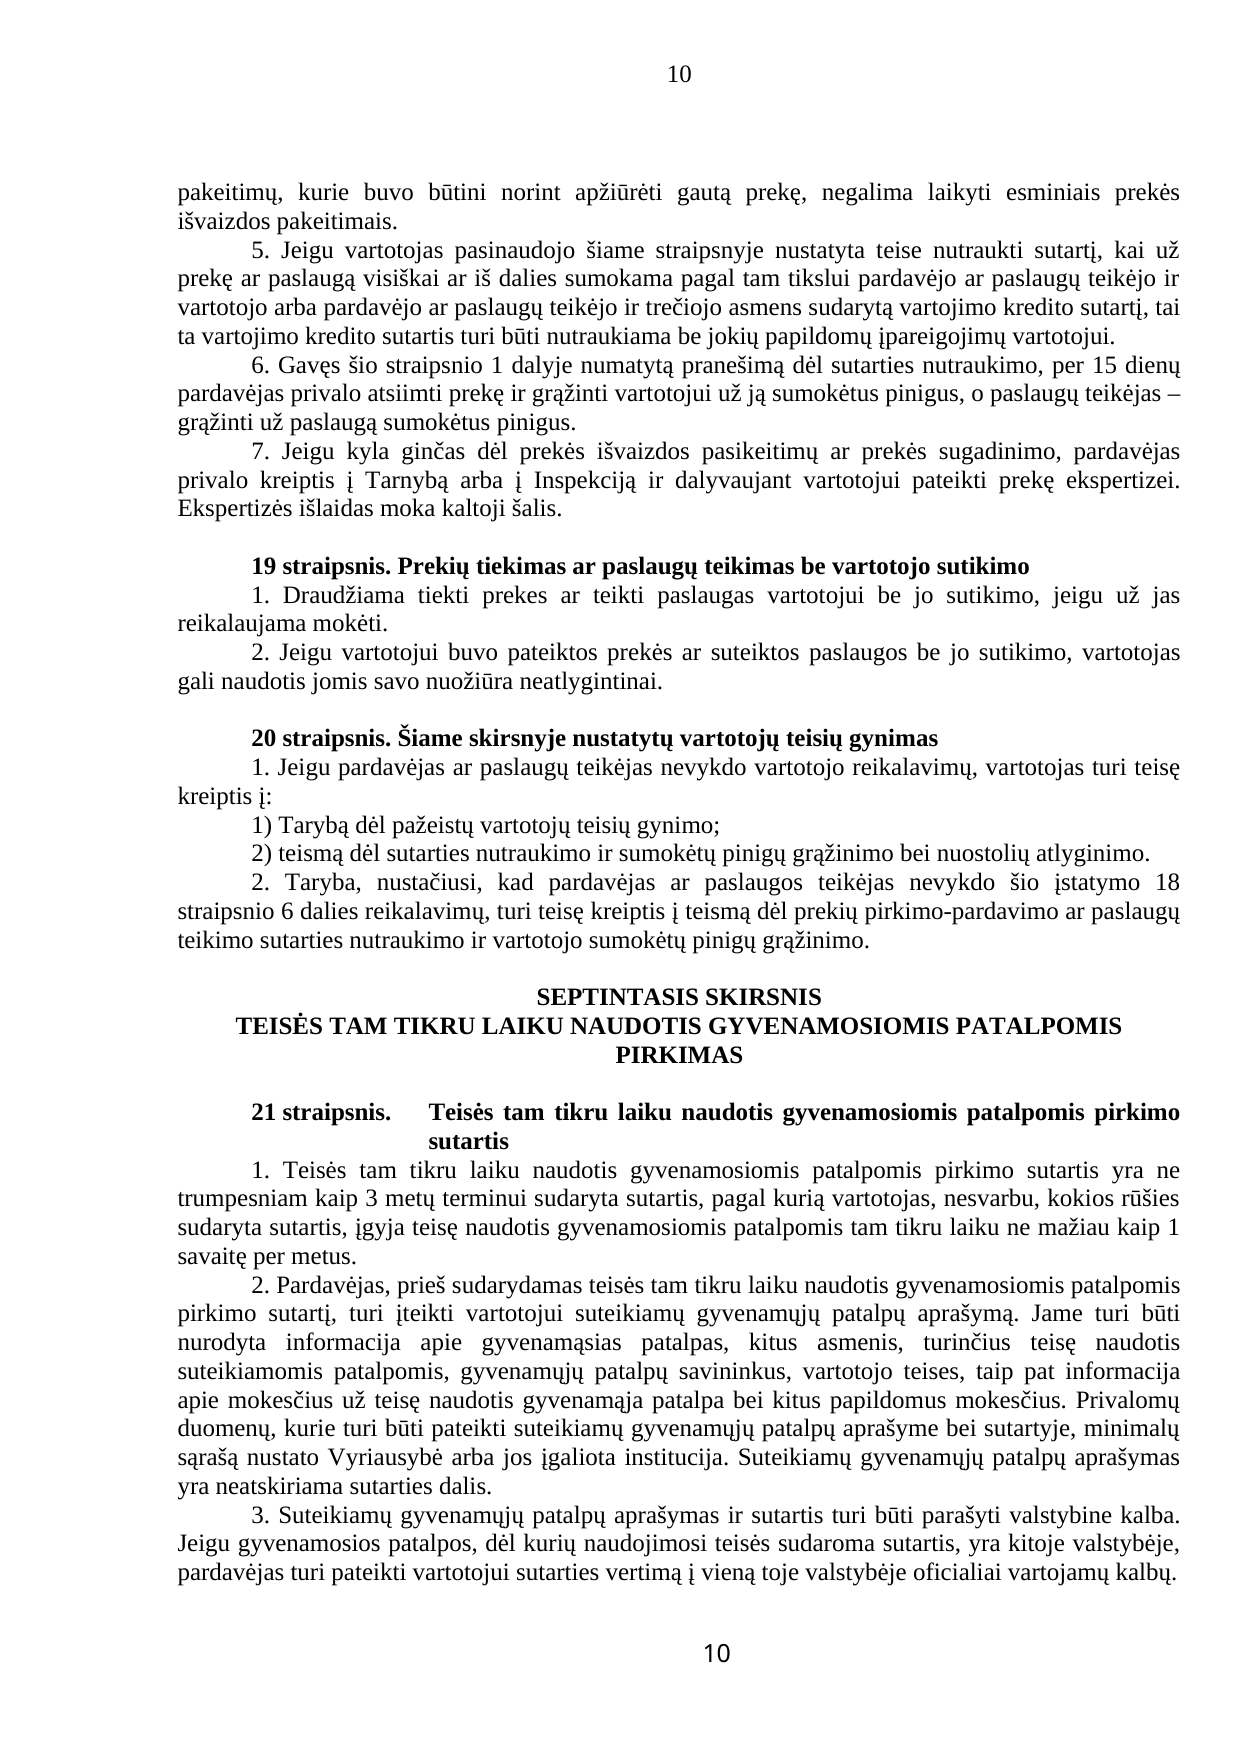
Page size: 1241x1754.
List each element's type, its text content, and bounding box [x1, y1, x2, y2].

text 1. Teisės tam tikru laiku naudotis gyvenamosiomis patalpomis pirkimo sutartis yra ne trumpesniam kaip 3 metų terminui sudaryta sutartis, pagal kurią vartotojas, nesvarbu, kokios rūšies sudaryta sutartis, įgyja teisę naudotis gyvenamosiomis patalpomis tam tikru laiku ne mažiau kaip 1 savaitę per metus. [177, 1155, 1181, 1270]
text TEISĖS TAM TIKRU LAIKU NAUDOTIS GYVENAMOSIOMIS PATALPOMIS PIRKIMAS [177, 1011, 1181, 1068]
text 6. Gavęs šio straipsnio 1 dalyje numatytą pranešimą dėl sutarties nutraukimo, per 15 dienų pardavėjas privalo atsiimti prekę ir grąžinti vartotojui už ją sumokėtus pinigus, o paslaugų teikėjas – grąžinti už paslaugą sumokėtus pinigus. [177, 350, 1181, 436]
text 1. Jeigu pardavėjas ar paslaugų teikėjas nevykdo vartotojo reikalavimų, vartotojas turi teisę kreiptis į: [177, 752, 1181, 810]
text 1. Draudžiama tiekti prekes ar teikti paslaugas vartotojui be jo sutikimo, jeigu už jas reikalaujama mokėti. [177, 580, 1181, 637]
text 3. Suteikiamų gyvenamųjų patalpų aprašymas ir sutartis turi būti parašyti valstybine kalba. Jeigu gyvenamosios patalpos, dėl kurių naudojimosi teisės sudaroma sutartis, yra kitoje valstybėje, pardavėjas turi pateikti vartotojui sutarties vertimą į vieną toje valstybėje oficialiai vartojamų kalbų. [177, 1500, 1181, 1586]
text pakeitimų, kurie buvo būtini norint apžiūrėti gautą prekę, negalima laikyti esminiais prekės išvaizdos pakeitimais. [177, 177, 1181, 235]
text 21 straipsnis. Teisės tam tikru laiku naudotis gyvenamosiomis patalpomis pirkimo sutartis [251, 1097, 1181, 1155]
text 2. Taryba, nustačiusi, kad pardavėjas ar paslaugos teikėjas nevykdo šio įstatymo 18 straipsnio 6 dalies reikalavimų, turi teisę kreiptis į teismą dėl prekių pirkimo-pardavimo ar paslaugų teikimo sutarties nutraukimo ir vartotojo sumokėtų pinigų grąžinimo. [177, 867, 1181, 953]
text SEPTINTASIS SKIRSNIS [177, 982, 1181, 1011]
text 2. Pardavėjas, prieš sudarydamas teisės tam tikru laiku naudotis gyvenamosiomis patalpomis pirkimo sutartį, turi įteikti vartotojui suteikiamų gyvenamųjų patalpų aprašymą. Jame turi būti nurodyta informacija apie gyvenamąsias patalpas, kitus asmenis, turinčius teisę naudotis suteikiamomis patalpomis, gyvenamųjų patalpų savininkus, vartotojo teises, taip pat informacija apie mokesčius už teisę naudotis gyvenamąja patalpa bei kitus papildomus mokesčius. Privalomų duomenų, kurie turi būti pateikti suteikiamų gyvenamųjų patalpų aprašyme bei sutartyje, minimalų sąrašą nustato Vyriausybė arba jos įgaliota institucija. Suteikiamų gyvenamųjų patalpų aprašymas yra neatskiriama sutarties dalis. [177, 1270, 1181, 1500]
text 7. Jeigu kyla ginčas dėl prekės išvaizdos pasikeitimų ar prekės sugadinimo, pardavėjas privalo kreiptis į Tarnybą arba į Inspekciją ir dalyvaujant vartotojui pateikti prekę ekspertizei. Ekspertizės išlaidas moka kaltoji šalis. [177, 436, 1181, 522]
text 2) teismą dėl sutarties nutraukimo ir sumokėtų pinigų grąžinimo bei nuostolių atlyginimo. [177, 838, 1181, 867]
text 19 straipsnis. Prekių tiekimas ar paslaugų teikimas be vartotojo sutikimo [177, 551, 1181, 580]
text 5. Jeigu vartotojas pasinaudojo šiame straipsnyje nustatyta teise nutraukti sutartį, kai už prekę ar paslaugą visiškai ar iš dalies sumokama pagal tam tikslui pardavėjo ar paslaugų teikėjo ir vartotojo arba pardavėjo ar paslaugų teikėjo ir trečiojo asmens sudarytą vartojimo kredito sutartį, tai ta vartojimo kredito sutartis turi būti nutraukiama be jokių papildomų įpareigojimų vartotojui. [177, 235, 1181, 350]
text 20 straipsnis. Šiame skirsnyje nustatytų vartotojų teisių gynimas [177, 723, 1181, 752]
text 2. Jeigu vartotojui buvo pateiktos prekės ar suteiktos paslaugos be jo sutikimo, vartotojas gali naudotis jomis savo nuožiūra neatlygintinai. [177, 637, 1181, 695]
text 1) Tarybą dėl pažeistų vartotojų teisių gynimo; [177, 810, 1181, 838]
